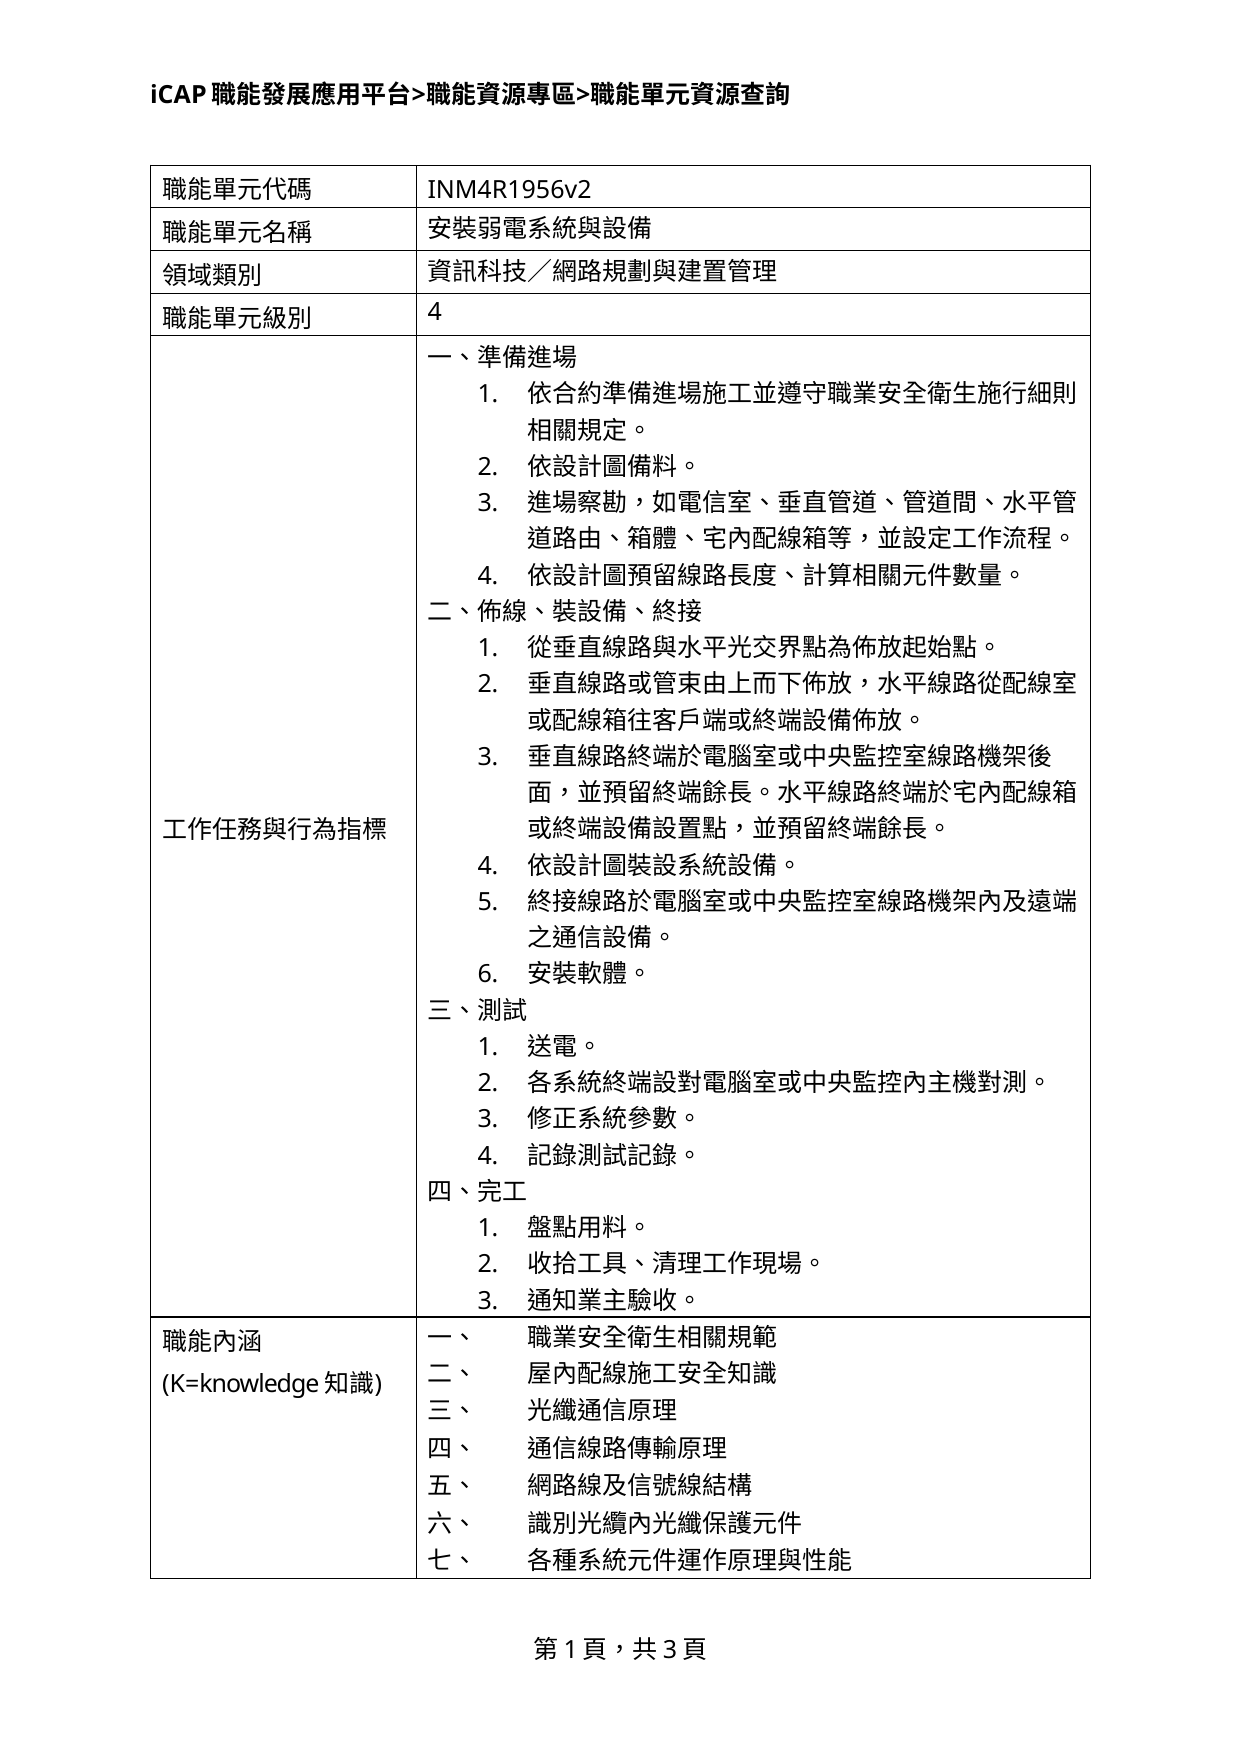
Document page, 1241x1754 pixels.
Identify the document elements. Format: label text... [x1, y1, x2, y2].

table_cell 資訊科技／網路規劃與建置管理 [417, 251, 1090, 293]
table_cell 職能單元級別 [151, 294, 416, 335]
table_cell 工作任務與行為指標 [151, 336, 416, 1316]
table_header INM4R1956v2 [417, 166, 1090, 207]
table_header 職能單元代碼 [151, 166, 416, 207]
table_cell 領域類別 [151, 251, 416, 293]
table_cell 安裝弱電系統與設備 [417, 208, 1090, 250]
table_cell 4 [417, 294, 1090, 335]
table_cell 職能內涵 (K=knowledge知識) [151, 1318, 416, 1577]
table_cell 職業安全衛生相關規範 屋內配線施工安全知識 光纖通信原理 通信線路傳輸原理 網路線及信號線結構 識別光纜內光纖保護元件 各種系統元件運作原理與性能 TCP／IP通信原理 DCS和SCADA運作原理 佈線類型、連接器與佈線配置知識 電信業者基礎設施或設備連線 待測量的電性質 客戶端設備的概要知識 常見測試方法與效能需求 [417, 1318, 1090, 1577]
table_cell 職能單元名稱 [151, 208, 416, 250]
table_cell 準備進場 依合約準備進場施工並遵守職業安全衛生施行細則相關規定。 依設計圖備料。 進場察勘，如電信室、垂直管道、管道間、水平管道路由、箱體、宅內配線箱等，並設定工作流程。 依設計圖預留線路長度、計算相關元件數量。 二、佈線、裝設備、終接 從垂直線路與水平光交界點為佈放起始點。 垂直線路或管束由上而下佈放，水平線路從配線室或配線箱往客戶端或終端設備佈放。 垂直線路終端於電腦室或中央監控室線路機架後面，並預留終端餘長。水平線路終端於宅內配線箱或終端設備設置點，並預留終端餘長。 依設計圖裝設系統設備。 終接線路於電腦室或中央監控室線路機架內及遠端之通信設備。 安裝軟體。 三、測試 送電。 各系統終端設對電腦室或中央監控內主機對測。 修正系統參數。 記錄測試記錄。 四、完工 盤點用料。 收拾工具、清理工作現場。 通知業主驗收。 [417, 336, 1090, 1316]
